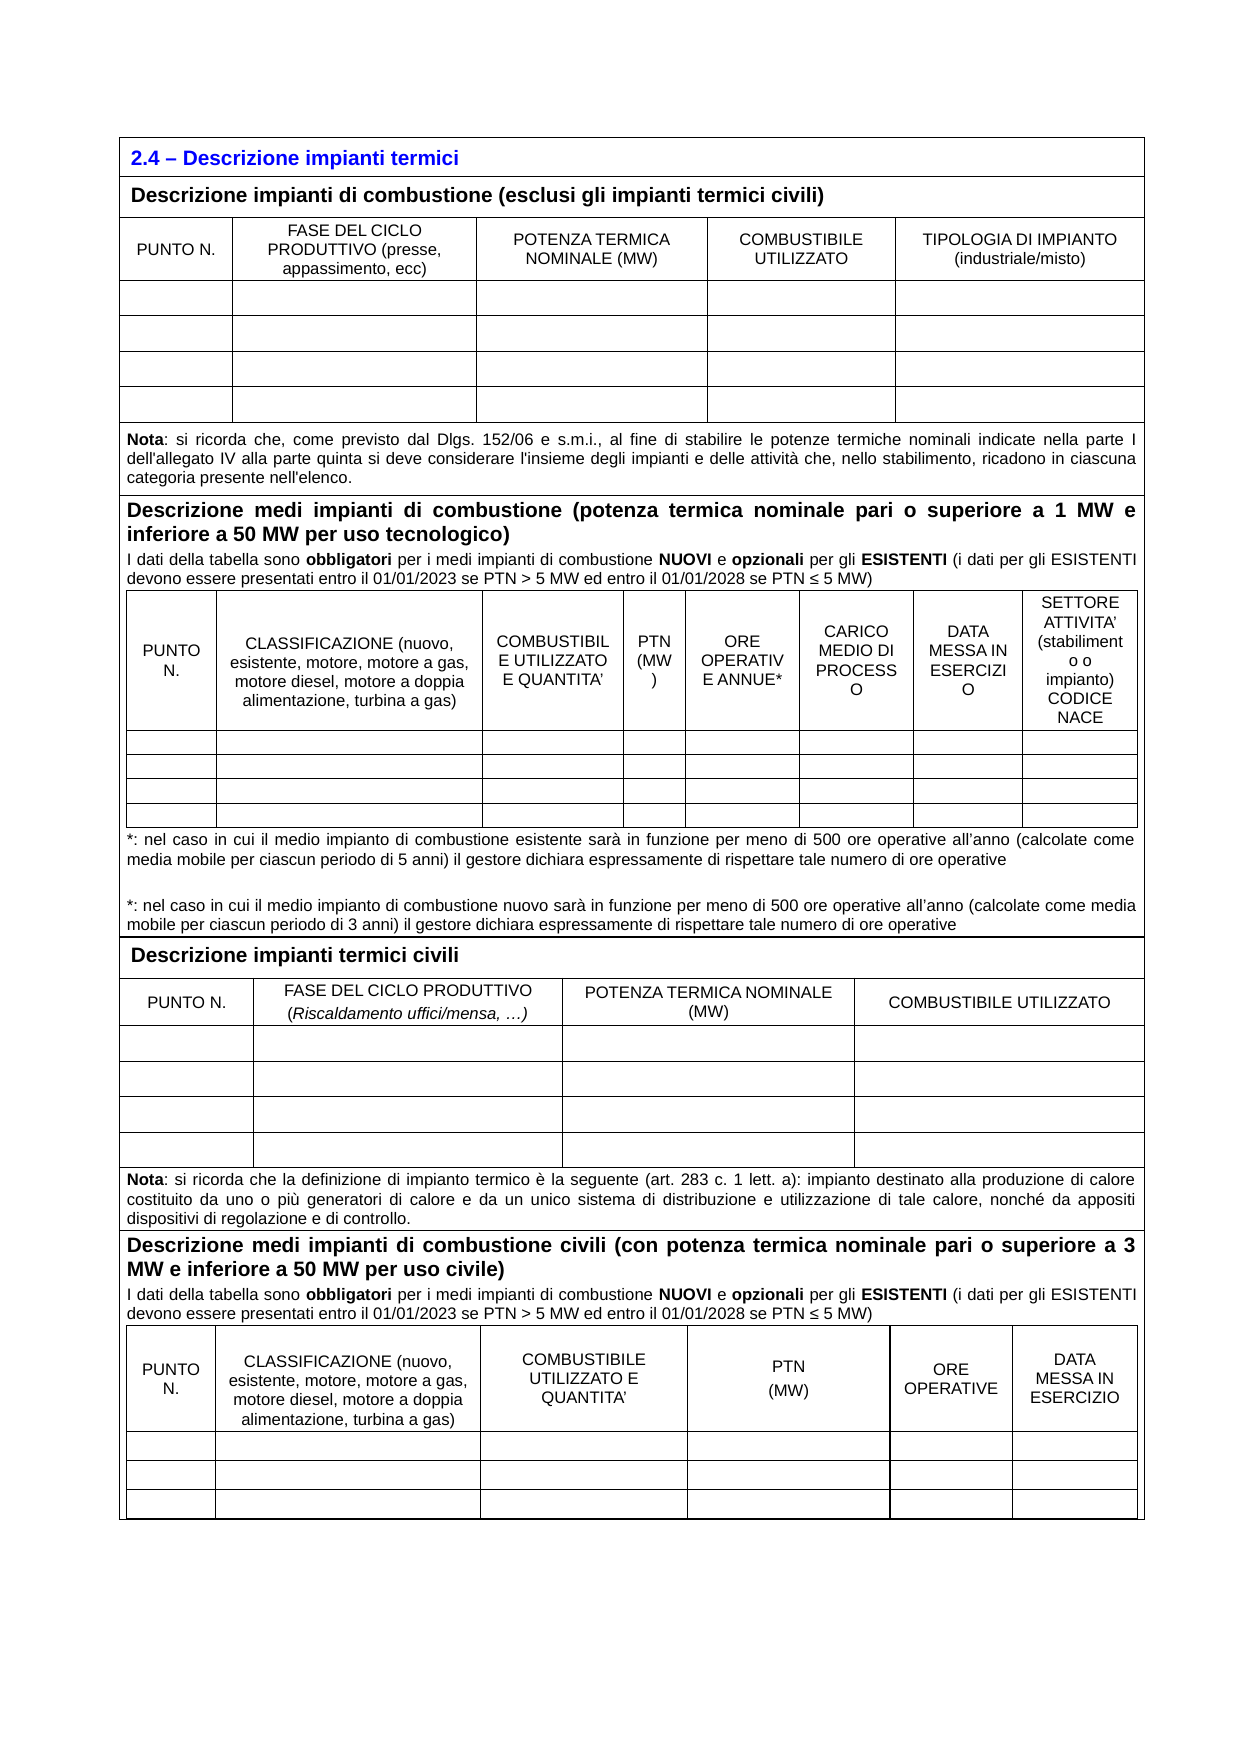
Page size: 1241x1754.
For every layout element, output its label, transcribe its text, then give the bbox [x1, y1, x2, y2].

table_cell [254, 1026, 562, 1061]
table_cell [120, 1026, 253, 1061]
table_cell [483, 779, 623, 803]
table_cell [914, 731, 1022, 754]
table_cell [477, 352, 707, 386]
table_cell [217, 731, 482, 754]
table_cell TIPOLOGIA DI IMPIANTO (industriale/misto) [896, 218, 1144, 280]
table_cell Descrizione impianti di combustione (esclusi gli impianti termici civili) [120, 177, 1144, 217]
table_cell [127, 755, 216, 778]
table_cell [914, 804, 1022, 827]
table_header SETTORE ATTIVITA’ (stabilimento o impianto) CODICE NACE [1023, 591, 1137, 729]
table_cell [127, 1490, 215, 1518]
table_cell [120, 1062, 253, 1096]
table_cell [233, 352, 476, 386]
table_cell [216, 1490, 480, 1518]
table_cell [127, 1432, 215, 1460]
table_cell [800, 731, 913, 754]
table_cell [563, 1097, 854, 1132]
table_header ORE OPERATIVE [891, 1326, 1012, 1431]
table_cell [216, 1432, 480, 1460]
table_cell [896, 316, 1144, 351]
table_cell [483, 804, 623, 827]
table_cell [891, 1490, 1012, 1518]
table_cell [686, 804, 799, 827]
table_cell [624, 755, 685, 778]
table_cell [563, 1026, 854, 1061]
table_cell Descrizione medi impianti di combustione (potenza termica nominale pari o superiore a 1 MW e inferiore a 50 MW per uso tecnologico) I dati della tabella sono obbligatori per i medi impianti di combustione NUOVI e opzionali per gli ESISTENTI (i dati per gli ESISTENTI devono essere presentati entro il 01/01/2023 se PTN > 5 MW ed entro il 01/01/2028 se PTN ≤ 5 MW) *: nel caso in cui il medio impianto di combustione esistente sarà in funzione per meno di 500 ore operative all’anno (calcolate come media mobile per ciascun periodo di 5 anni) il gestore dichiara espressamente di rispettare tale numero di ore operative *: nel caso in cui il medio impianto di combustione nuovo sarà in funzione per meno di 500 ore operative all’anno (calcolate come media mobile per ciascun periodo di 3 anni) il gestore dichiara espressamente di rispettare tale numero di ore operative [120, 496, 1144, 936]
table_cell [686, 731, 799, 754]
table_cell [563, 1062, 854, 1096]
table_cell FASE DEL CICLO PRODUTTIVO (Riscaldamento uffici/mensa, …) [254, 979, 562, 1025]
table_cell [855, 1133, 1144, 1167]
table_cell PUNTO N. [120, 218, 232, 280]
table_cell [1023, 804, 1137, 827]
table_cell [477, 387, 707, 422]
table_cell [477, 316, 707, 351]
table_cell [127, 731, 216, 754]
table_cell [254, 1133, 562, 1167]
table_cell [127, 804, 216, 827]
table_cell POTENZA TERMICA NOMINALE (MW) [477, 218, 707, 280]
table_cell [800, 755, 913, 778]
table_cell [624, 779, 685, 803]
table_cell [216, 1461, 480, 1489]
table_cell [896, 281, 1144, 315]
table_cell [233, 316, 476, 351]
table_cell [120, 316, 232, 351]
table_cell [120, 281, 232, 315]
table_cell [855, 1026, 1144, 1061]
table_cell FASE DEL CICLO PRODUTTIVO (presse, appassimento, ecc) [233, 218, 476, 280]
table_cell Nota: si ricorda che, come previsto dal Dlgs. 152/06 e s.m.i., al fine di stabilire le potenze termiche nominali indicate nella parte I dell'allegato IV alla parte quinta si deve considerare l'insieme degli impianti e delle attività che, nello stabilimento, ricadono in ciascuna categoria presente nell'elenco. [120, 423, 1144, 494]
table_header PTN (MW) [688, 1326, 889, 1431]
table_cell [708, 316, 895, 351]
table_cell [481, 1490, 687, 1518]
table_cell [896, 352, 1144, 386]
table_header PUNTO N. [127, 591, 216, 729]
table_cell [217, 804, 482, 827]
table_cell [800, 804, 913, 827]
table_cell [120, 387, 232, 422]
table_header CARICO MEDIO DI PROCESSO [800, 591, 913, 729]
table_cell [233, 387, 476, 422]
table_cell [233, 281, 476, 315]
table_cell [120, 352, 232, 386]
table_header PTN (MW) [624, 591, 685, 729]
table_header CLASSIFICAZIONE (nuovo, esistente, motore, motore a gas, motore diesel, motore a doppia alimentazione, turbina a gas) [217, 591, 482, 729]
table_cell [127, 1461, 215, 1489]
table_header COMBUSTIBILE UTILIZZATO E QUANTITA’ [483, 591, 623, 729]
table_cell Nota: si ricorda che la definizione di impianto termico è la seguente (art. 283 c. 1 lett. a): impianto destinato alla produzione di calore costituito da uno o più generatori di calore e da un unico sistema di distribuzione e utilizzazione di tale calore, nonché da appositi dispositivi di regolazione e di controllo. [120, 1168, 1144, 1230]
table_header DATA MESSA IN ESERCIZIO [1013, 1326, 1137, 1431]
table_header ORE OPERATIVE ANNUE* [686, 591, 799, 729]
table_cell [120, 1133, 253, 1167]
table_header PUNTO N. [127, 1326, 215, 1431]
table_cell [891, 1461, 1012, 1489]
table_cell [688, 1461, 889, 1489]
table_cell [477, 281, 707, 315]
table_cell [688, 1432, 889, 1460]
table_cell [855, 1097, 1144, 1132]
table_cell [914, 755, 1022, 778]
table_cell [800, 779, 913, 803]
table_cell [914, 779, 1022, 803]
table_cell [686, 779, 799, 803]
table_cell [1023, 755, 1137, 778]
table_cell [1023, 779, 1137, 803]
table_cell Descrizione medi impianti di combustione civili (con potenza termica nominale pari o superiore a 3 MW e inferiore a 50 MW per uso civile) I dati della tabella sono obbligatori per i medi impianti di combustione NUOVI e opzionali per gli ESISTENTI (i dati per gli ESISTENTI devono essere presentati entro il 01/01/2023 se PTN > 5 MW ed entro il 01/01/2028 se PTN ≤ 5 MW) [120, 1231, 1144, 1519]
table_cell [686, 755, 799, 778]
table_cell [254, 1097, 562, 1132]
table_cell [254, 1062, 562, 1096]
table_cell [624, 804, 685, 827]
table_cell [896, 387, 1144, 422]
table_cell [708, 281, 895, 315]
table_cell [120, 1097, 253, 1132]
table_header CLASSIFICAZIONE (nuovo, esistente, motore, motore a gas, motore diesel, motore a doppia alimentazione, turbina a gas) [216, 1326, 480, 1431]
table_cell [127, 779, 216, 803]
table_cell [1013, 1432, 1137, 1460]
table_cell POTENZA TERMICA NOMINALE (MW) [563, 979, 854, 1025]
table_header 2.4 – Descrizione impianti termici [120, 138, 1144, 176]
table_cell Descrizione impianti termici civili [120, 938, 1144, 978]
table_cell [624, 731, 685, 754]
table_header DATA MESSA IN ESERCIZIO [914, 591, 1022, 729]
table_cell COMBUSTIBILE UTILIZZATO [708, 218, 895, 280]
table_cell COMBUSTIBILE UTILIZZATO [855, 979, 1144, 1025]
table_cell [1013, 1490, 1137, 1518]
table_cell [217, 779, 482, 803]
table_cell [688, 1490, 889, 1518]
table_cell [708, 352, 895, 386]
table_cell [855, 1062, 1144, 1096]
table_cell [1013, 1461, 1137, 1489]
table_cell [483, 755, 623, 778]
table_cell [1023, 731, 1137, 754]
table_cell [708, 387, 895, 422]
table_cell [483, 731, 623, 754]
table_header COMBUSTIBILE UTILIZZATO E QUANTITA’ [481, 1326, 687, 1431]
table_cell [217, 755, 482, 778]
table_cell PUNTO N. [120, 979, 253, 1025]
table_cell [563, 1133, 854, 1167]
table_cell [481, 1432, 687, 1460]
table_cell [481, 1461, 687, 1489]
table_cell [891, 1432, 1012, 1460]
